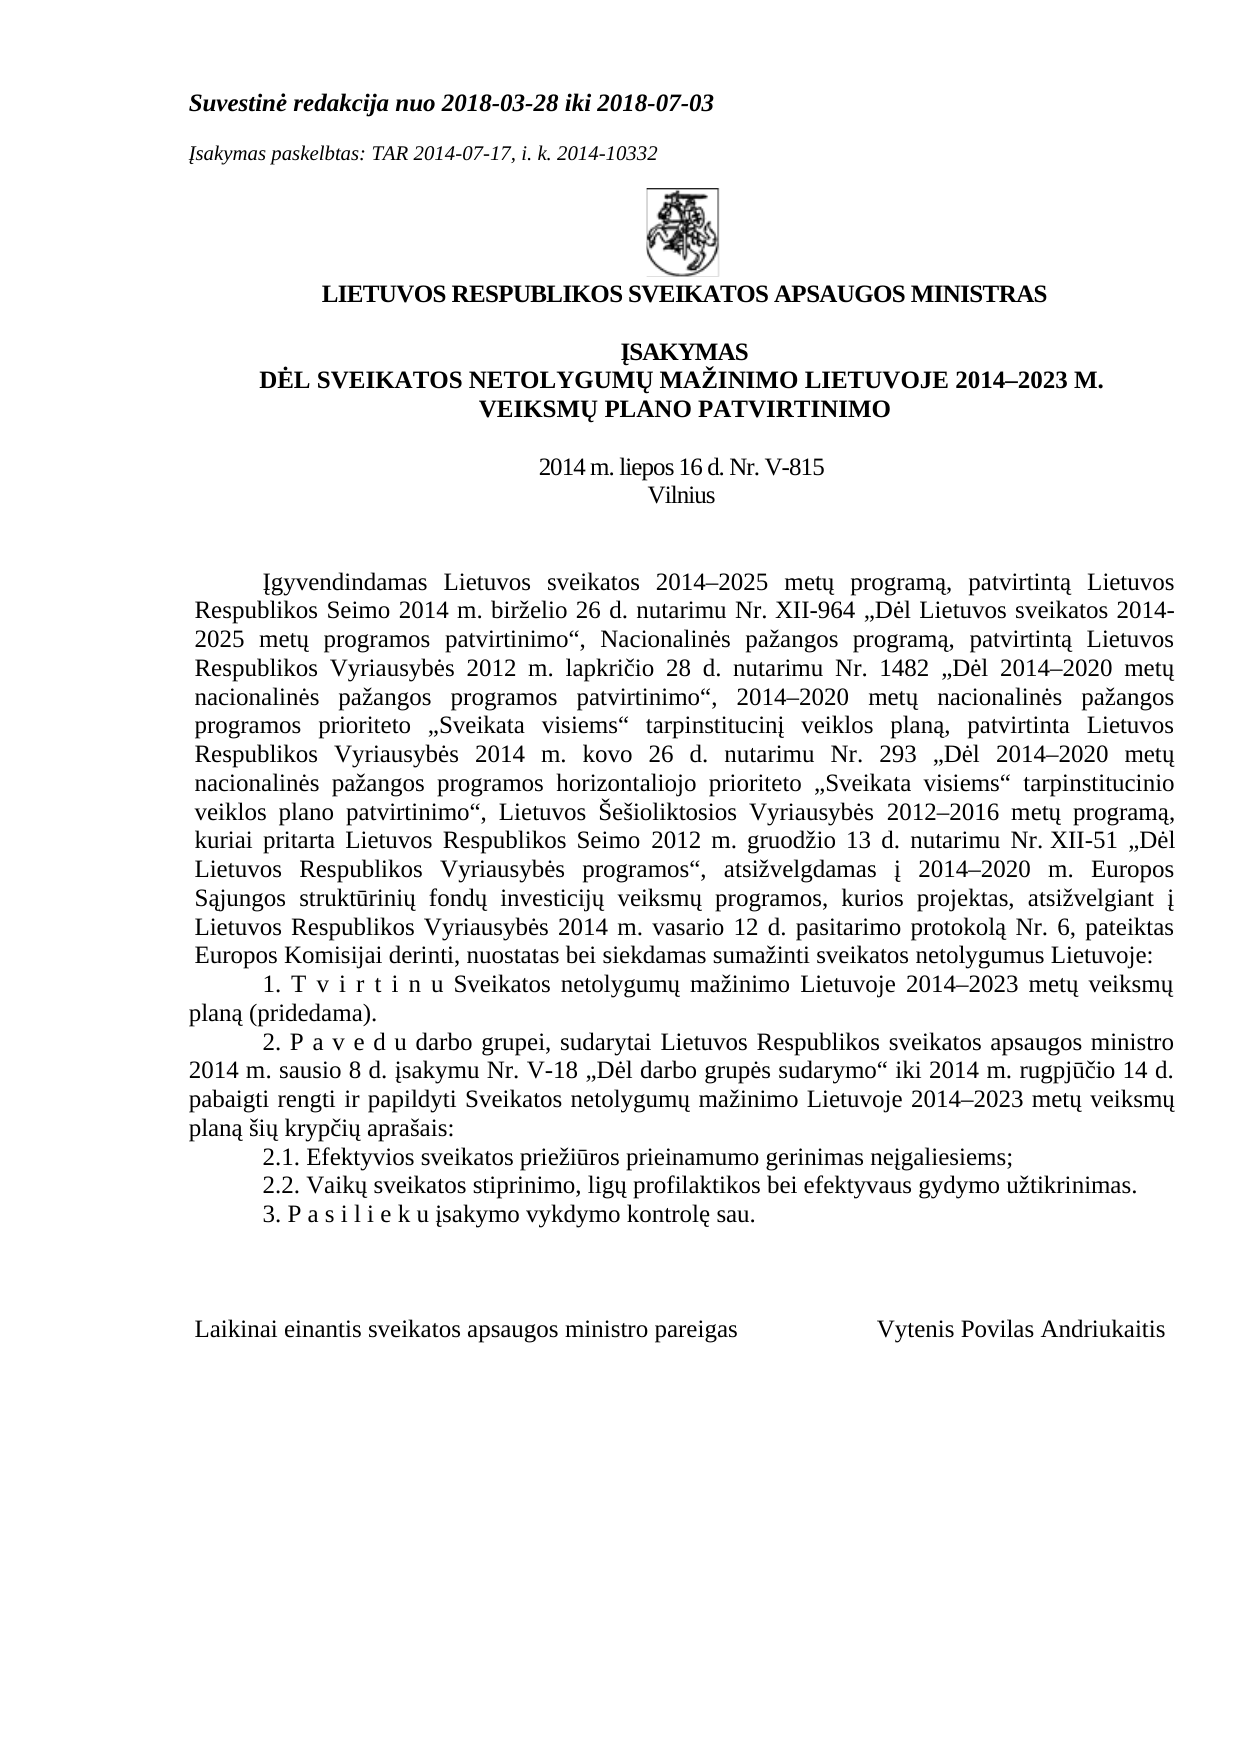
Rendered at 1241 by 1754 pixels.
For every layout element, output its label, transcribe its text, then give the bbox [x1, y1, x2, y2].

text 2. P a v e d u darbo grupei, sudarytai Lietuvos Respublikos sveikatos apsaugos ministro 2014 m. sausio 8 d. įsakymu Nr. V-18 „Dėl darbo grupės sudarymo“ iki 2014 m. rugpjūčio 14 d. pabaigti rengti ir papildyti Sveikatos netolygumų mažinimo Lietuvoje 2014–2023 metų veiksmų planą šių krypčių aprašais: [188, 1027, 1175, 1142]
text Įsakymas paskelbtas: TAR 2014-07-17, i. k. 2014-10332 [188, 141, 1181, 165]
text 3. P a s i l i e k u įsakymo vykdymo kontrolę sau. [188, 1199, 1175, 1228]
text 2014 m. liepos 16 d. Nr. V-815 [188, 452, 1175, 481]
text LIETUVOS RESPUBLIKOS SVEIKATOS APSAUGOS MINISTRAS [188, 279, 1181, 308]
text Laikinai einantis sveikatos apsaugos ministro pareigas Vytenis Povilas Andriukaitis [194, 1314, 1175, 1343]
text 1. T v i r t i n u Sveikatos netolygumų mažinimo Lietuvoje 2014–2023 metų veiksmų planą (pridedama). [188, 969, 1175, 1027]
text ĮSAKYMAS [188, 337, 1181, 366]
text Vilnius [188, 481, 1175, 509]
text 2.1. Efektyvios sveikatos priežiūros prieinamumo gerinimas neįgaliesiems; [188, 1142, 1175, 1171]
text DĖL SVEIKATOS NETOLYGUMŲ MAŽINIMO LIETUVOJE 2014–2023 M. [188, 366, 1181, 394]
text Įgyvendindamas Lietuvos sveikatos 2014–2025 metų programą, patvirtintą Lietuvos Respublikos Seimo 2014 m. birželio 26 d. nutarimu Nr. XII-964 „Dėl Lietuvos sveikatos 2014-2025 metų programos patvirtinimo“, Nacionalinės pažangos programą, patvirtintą Lietuvos Respublikos Vyriausybės 2012 m. lapkričio 28 d. nutarimu Nr. 1482 „Dėl 2014–2020 metų nacionalinės pažangos programos patvirtinimo“, 2014–2020 metų nacionalinės pažangos programos prioriteto „Sveikata visiems“ tarpinstitucinį veiklos planą, patvirtinta Lietuvos Respublikos Vyriausybės 2014 m. kovo 26 d. nutarimu Nr. 293 „Dėl 2014–2020 metų nacionalinės pažangos programos horizontaliojo prioriteto „Sveikata visiems“ tarpinstitucinio veiklos plano patvirtinimo“, Lietuvos Šešioliktosios Vyriausybės 2012–2016 metų programą, kuriai pritarta Lietuvos Respublikos Seimo 2012 m. gruodžio 13 d. nutarimu Nr. XII-51 „Dėl Lietuvos Respublikos Vyriausybės programos“, atsižvelgdamas į 2014–2020 m. Europos Sąjungos struktūrinių fondų investicijų veiksmų programos, kurios projektas, atsižvelgiant į Lietuvos Respublikos Vyriausybės 2014 m. vasario 12 d. pasitarimo protokolą Nr. 6, pateiktas Europos Komisijai derinti, nuostatas bei siekdamas sumažinti sveikatos netolygumus Lietuvoje: [194, 567, 1175, 969]
text 2.2. Vaikų sveikatos stiprinimo, ligų profilaktikos bei efektyvaus gydymo užtikrinimas. [188, 1171, 1175, 1199]
text Suvestinė redakcija nuo 2018-03-28 iki 2018-07-03 [188, 88, 1181, 117]
text VEIKSMŲ PLANO PATVIRTINIMO [188, 394, 1181, 423]
